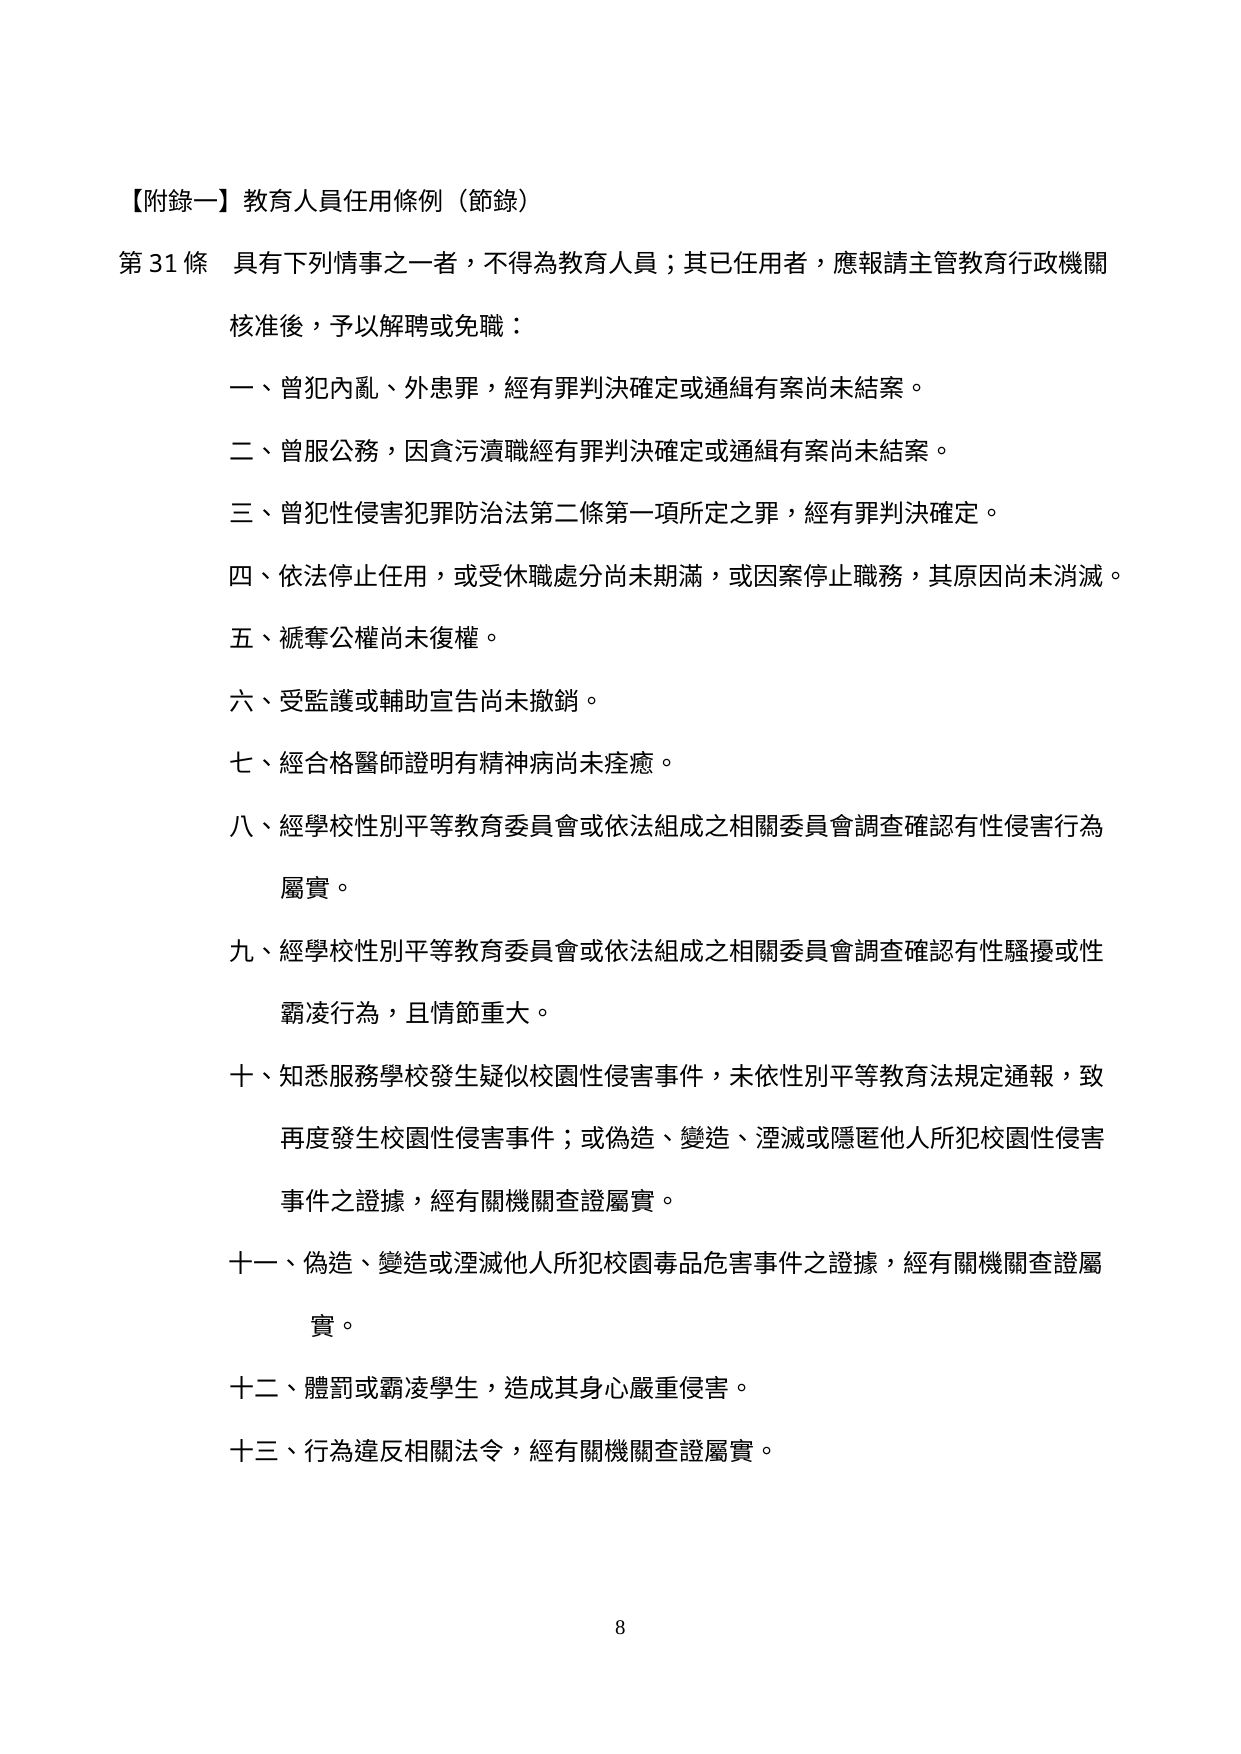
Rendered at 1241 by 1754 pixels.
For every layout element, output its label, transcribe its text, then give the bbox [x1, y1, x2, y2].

text 六、受監護或輔助宣告尚未撤銷。 [118, 658, 1122, 720]
text 四、依法停止任用，或受休職處分尚未期滿，或因案停止職務，其原因尚未消滅。 [229, 533, 1122, 595]
text 一、曾犯內亂、外患罪，經有罪判決確定或通緝有案尚未結案。 [118, 345, 1122, 408]
text 九、經學校性別平等教育委員會或依法組成之相關委員會調查確認有性騷擾或性 霸凌行為，且情節重大。 [229, 908, 1122, 1033]
text 七、經合格醫師證明有精神病尚未痊癒。 [118, 720, 1122, 783]
text 三、曾犯性侵害犯罪防治法第二條第一項所定之罪，經有罪判決確定。 [118, 470, 1122, 533]
text 十一、偽造、變造或湮滅他人所犯校園毒品危害事件之證據，經有關機關查證屬實。 [229, 1220, 1122, 1345]
text 二、曾服公務，因貪污瀆職經有罪判決確定或通緝有案尚未結案。 [118, 408, 1122, 470]
text 十二、體罰或霸凌學生，造成其身心嚴重侵害。 [118, 1345, 1122, 1408]
text 第31條 具有下列情事之一者，不得為教育人員；其已任用者，應報請主管教育行政機關核准後，予以解聘或免職： [118, 220, 1122, 345]
text 五、褫奪公權尚未復權。 [118, 595, 1122, 658]
text 【附錄一】教育人員任用條例（節錄） [118, 158, 1122, 220]
text 十、知悉服務學校發生疑似校園性侵害事件，未依性別平等教育法規定通報，致再度發生校園性侵害事件；或偽造、變造、湮滅或隱匿他人所犯校園性侵害事件之證據，經有關機關查證屬實。 [229, 1033, 1122, 1220]
text 八、經學校性別平等教育委員會或依法組成之相關委員會調查確認有性侵害行為 屬實。 [229, 783, 1122, 908]
text 十三、行為違反相關法令，經有關機關查證屬實。 [118, 1408, 1122, 1470]
